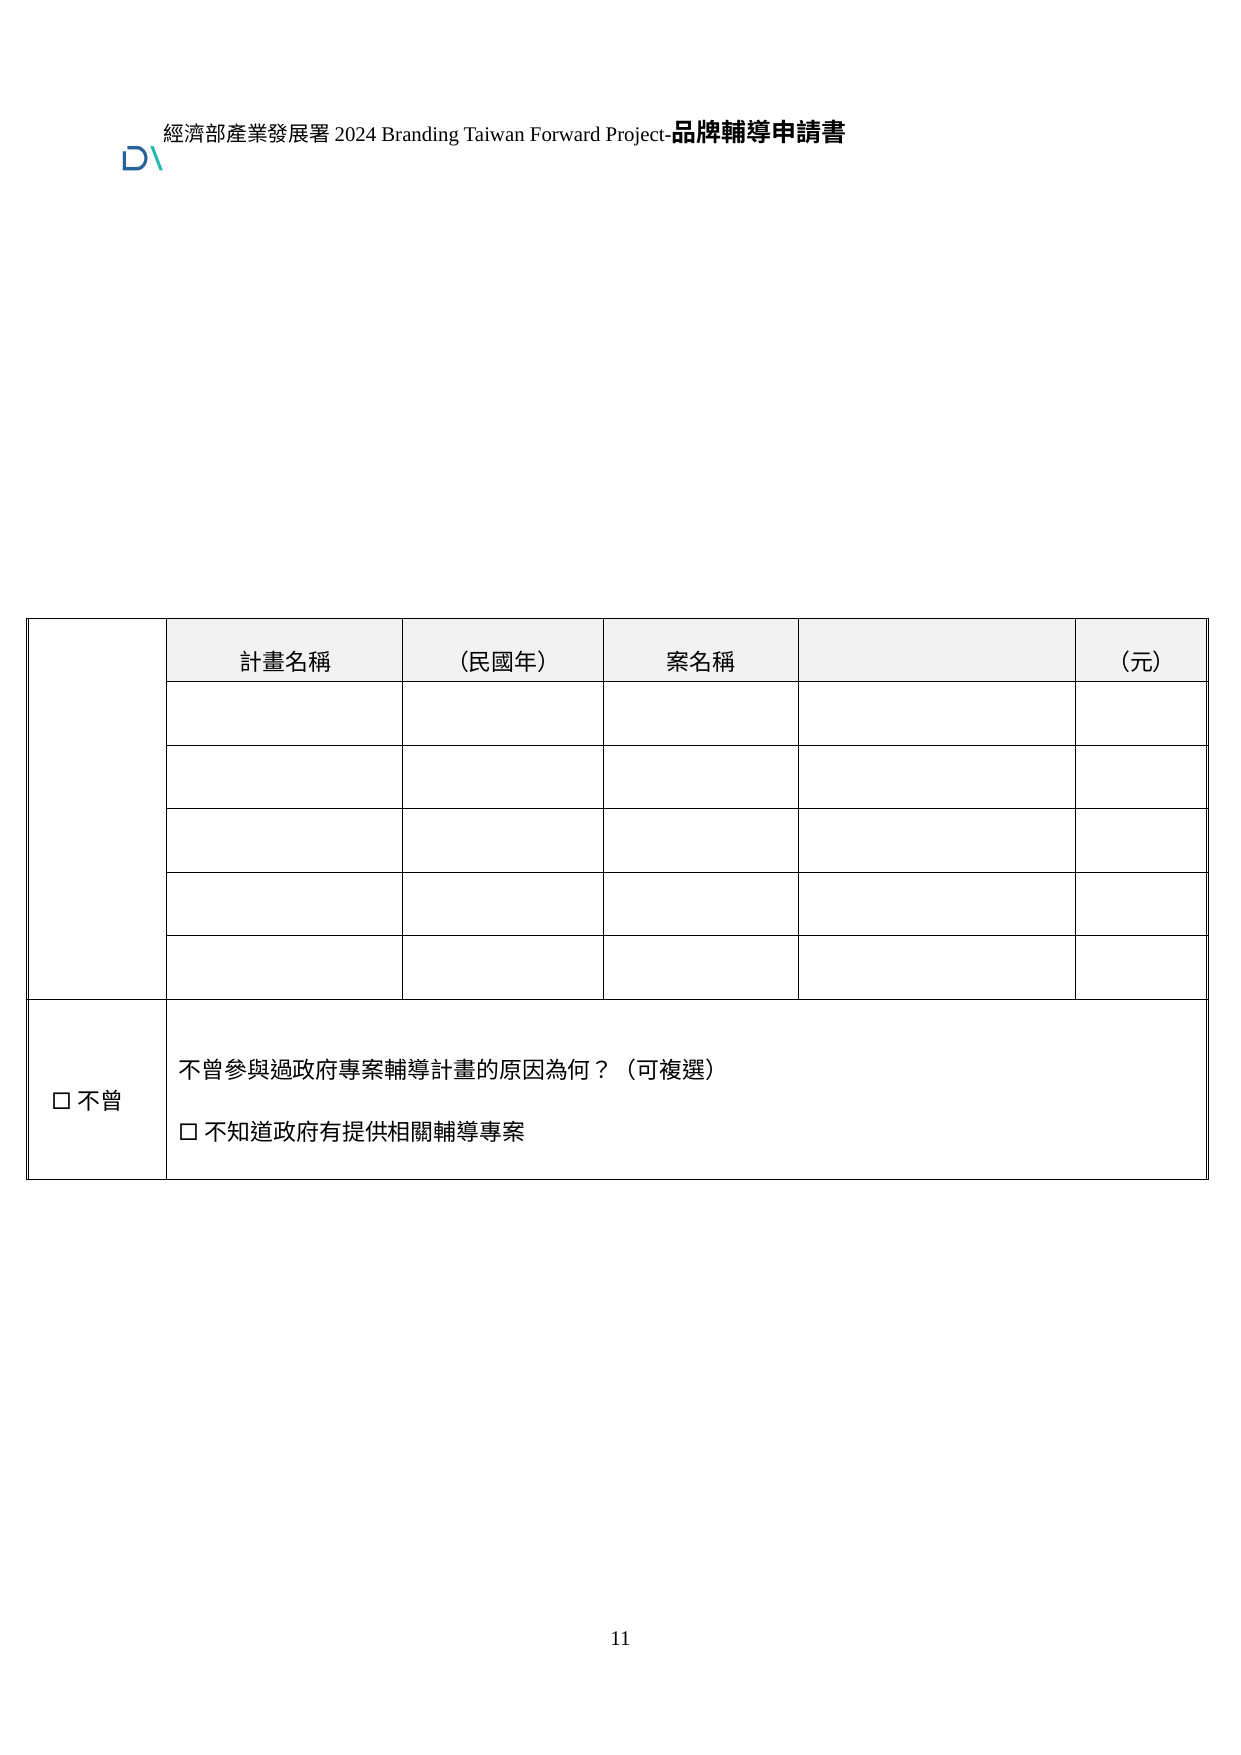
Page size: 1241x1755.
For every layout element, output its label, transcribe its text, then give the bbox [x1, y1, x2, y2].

table_cell （民國年） [403, 619, 603, 681]
table_cell [604, 682, 798, 744]
table_cell [167, 746, 402, 808]
table_cell [29, 619, 166, 999]
table_cell [403, 746, 603, 808]
table_cell [799, 682, 1075, 744]
table_cell [167, 936, 402, 999]
table_cell [403, 873, 603, 935]
table_cell [1076, 936, 1206, 999]
table_cell [604, 809, 798, 872]
table_cell [799, 809, 1075, 872]
table_cell [799, 619, 1075, 681]
table_cell [1076, 809, 1206, 872]
table_cell  不曾 [29, 1000, 166, 1179]
table_cell 計畫名稱 [167, 619, 402, 681]
table_cell [604, 746, 798, 808]
table_cell [799, 746, 1075, 808]
table_cell [604, 873, 798, 935]
table_cell [799, 936, 1075, 999]
table_cell [403, 809, 603, 872]
table_cell [799, 873, 1075, 935]
table_cell [604, 936, 798, 999]
table_cell [403, 682, 603, 744]
table_cell 不曾參與過政府專案輔導計畫的原因為何？（可複選）  不知道政府有提供相關輔導專案 [167, 1000, 1206, 1179]
table_cell [1076, 873, 1206, 935]
table_cell [403, 936, 603, 999]
table_cell [167, 809, 402, 872]
table_cell [167, 682, 402, 744]
table_cell [1076, 682, 1206, 744]
table_cell （元） [1076, 619, 1206, 681]
table_cell [1076, 746, 1206, 808]
table_cell [167, 873, 402, 935]
table_cell 案名稱 [604, 619, 798, 681]
